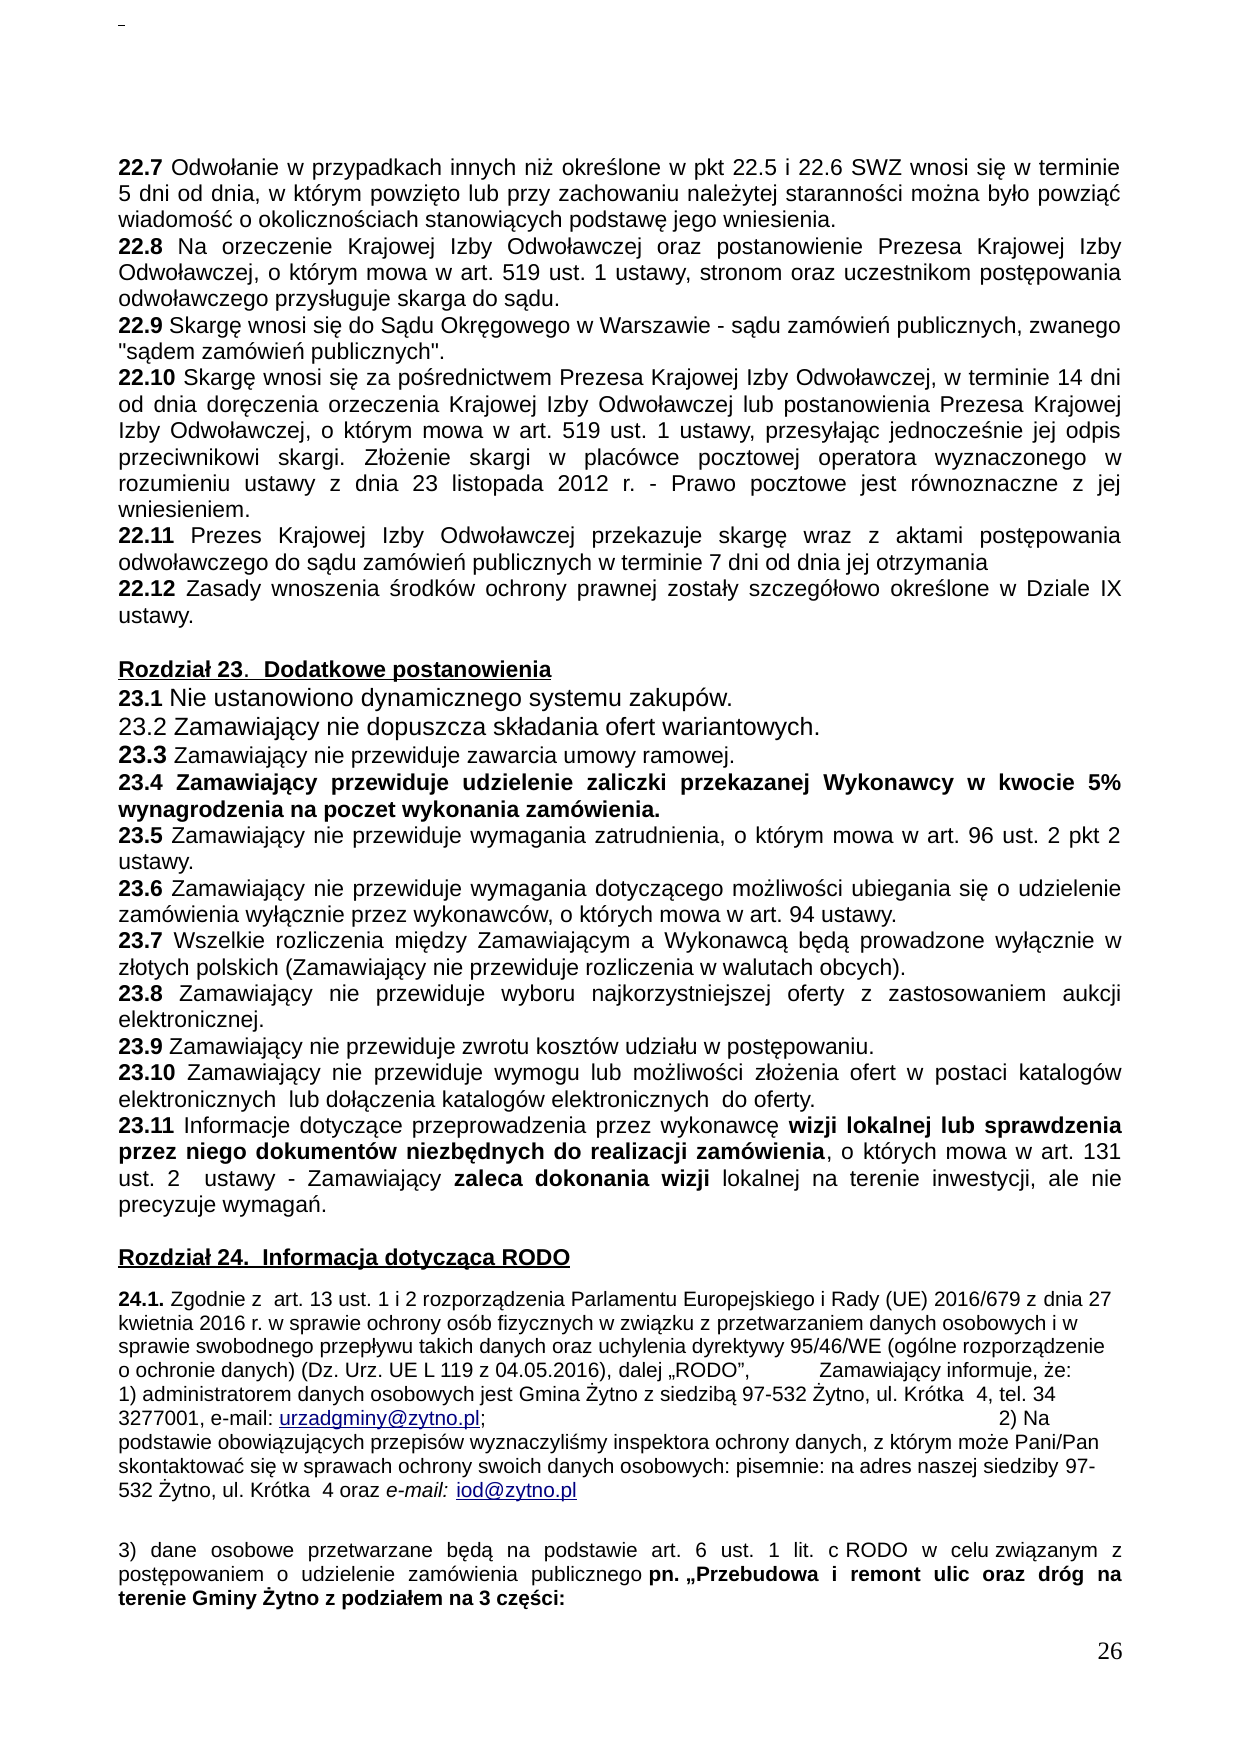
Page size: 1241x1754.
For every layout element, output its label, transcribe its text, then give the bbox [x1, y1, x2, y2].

text 23.3 Zamawiający nie przewiduje zawarcia umowy ramowej. [118, 741, 1122, 769]
text 3) dane osobowe przetwarzane będą na podstawie art. 6 ust. 1 lit. c RODO w celu związanym z postępowaniem o udzielenie zamówienia publicznego pn. „Przebudowa i remont ulic oraz dróg na terenie Gminy Żytno z podziałem na 3 części: [118, 1538, 1122, 1609]
text 23.7 Wszelkie rozliczenia między Zamawiającym a Wykonawcą będą prowadzone wyłącznie w złotych polskich (Zamawiający nie przewiduje rozliczenia w walutach obcych). [118, 927, 1122, 980]
text 22.11 Prezes Krajowej Izby Odwoławczej przekazuje skargę wraz z aktami postępowania odwoławczego do sądu zamówień publicznych w terminie 7 dni od dnia jej otrzymania [118, 522, 1122, 575]
text 22.10 Skargę wnosi się za pośrednictwem Prezesa Krajowej Izby Odwoławczej, w terminie 14 dni od dnia doręczenia orzeczenia Krajowej Izby Odwoławczej lub postanowienia Prezesa Krajowej Izby Odwoławczej, o którym mowa w art. 519 ust. 1 ustawy, przesyłając jednocześnie jej odpis przeciwnikowi skargi. Złożenie skargi w placówce pocztowej operatora wyznaczonego w rozumieniu ustawy z dnia 23 listopada 2012 r. - Prawo pocztowe jest równoznaczne z jej wniesieniem. [118, 364, 1122, 522]
text 23.1 Nie ustanowiono dynamicznego systemu zakupów. [118, 683, 1122, 712]
text 23.8 Zamawiający nie przewiduje wyboru najkorzystniejszej oferty z zastosowaniem aukcji elektronicznej. [118, 980, 1122, 1033]
text 22.8 Na orzeczenie Krajowej Izby Odwoławczej oraz postanowienie Prezesa Krajowej Izby Odwoławczej, o którym mowa w art. 519 ust. 1 ustawy, stronom oraz uczestnikom postępowania odwoławczego przysługuje skarga do sądu. [118, 233, 1122, 312]
text 23.11 Informacje dotyczące przeprowadzenia przez wykonawcę wizji lokalnej lub sprawdzenia przez niego dokumentów niezbędnych do realizacji zamówienia, o których mowa w art. 131 ust. 2 ustawy - Zamawiający zaleca dokonania wizji lokalnej na terenie inwestycji, ale nie precyzuje wymagań. [118, 1112, 1122, 1217]
text 22.9 Skargę wnosi się do Sądu Okręgowego w Warszawie - sądu zamówień publicznych, zwanego "sądem zamówień publicznych". [118, 312, 1122, 364]
text 23.5 Zamawiający nie przewiduje wymagania zatrudnienia, o którym mowa w art. 96 ust. 2 pkt 2 ustawy. [118, 822, 1122, 875]
text 23.2 Zamawiający nie dopuszcza składania ofert wariantowych. [118, 712, 1122, 741]
text 22.7 Odwołanie w przypadkach innych niż określone w pkt 22.5 i 22.6 SWZ wnosi się w terminie 5 dni od dnia, w którym powzięto lub przy zachowaniu należytej staranności można było powziąć wiadomość o okolicznościach stanowiących podstawę jego wniesienia. [118, 153, 1122, 233]
text 23.6 Zamawiający nie przewiduje wymagania dotyczącego możliwości ubiegania się o udzielenie zamówienia wyłącznie przez wykonawców, o których mowa w art. 94 ustawy. [118, 875, 1122, 927]
text 23.9 Zamawiający nie przewiduje zwrotu kosztów udziału w postępowaniu. [118, 1033, 1122, 1059]
text 24.1. Zgodnie z art. 13 ust. 1 i 2 rozporządzenia Parlamentu Europejskiego i Rady (UE) 2016/679 z dnia 27 kwietnia 2016 r. w sprawie ochrony osób fizycznych w związku z przetwarzaniem danych osobowych i w sprawie swobodnego przepływu takich danych oraz uchylenia dyrektywy 95/46/WE (ogólne rozporządzenie o ochronie danych) (Dz. Urz. UE L 119 z 04.05.2016), dalej „RODO”, Zamawiający informuje, że: 1) administratorem danych osobowych jest Gmina Żytno z siedzibą 97-532 Żytno, ul. Krótka 4, tel. 34 3277001, e-mail: urzadgminy@zytno.pl; 2) Na podstawie obowiązujących przepisów wyznaczyliśmy inspektora ochrony danych, z którym może Pani/Pan skontaktować się w sprawach ochrony swoich danych osobowych: pisemnie: na adres naszej siedziby 97-532 Żytno, ul. Krótka 4 oraz e-mail: iod@zytno.pl [118, 1286, 1122, 1502]
text 22.12 Zasady wnoszenia środków ochrony prawnej zostały szczegółowo określone w Dziale IX ustawy. [118, 575, 1122, 628]
text Rozdział 24. Informacja dotycząca RODO [118, 1244, 1122, 1270]
text 23.10 Zamawiający nie przewiduje wymogu lub możliwości złożenia ofert w postaci katalogów elektronicznych lub dołączenia katalogów elektronicznych do oferty. [118, 1059, 1122, 1112]
text Rozdział 23. Dodatkowe postanowienia [118, 654, 1122, 683]
text 23.4 Zamawiający przewiduje udzielenie zaliczki przekazanej Wykonawcy w kwocie 5% wynagrodzenia na poczet wykonania zamówienia. [118, 769, 1122, 822]
